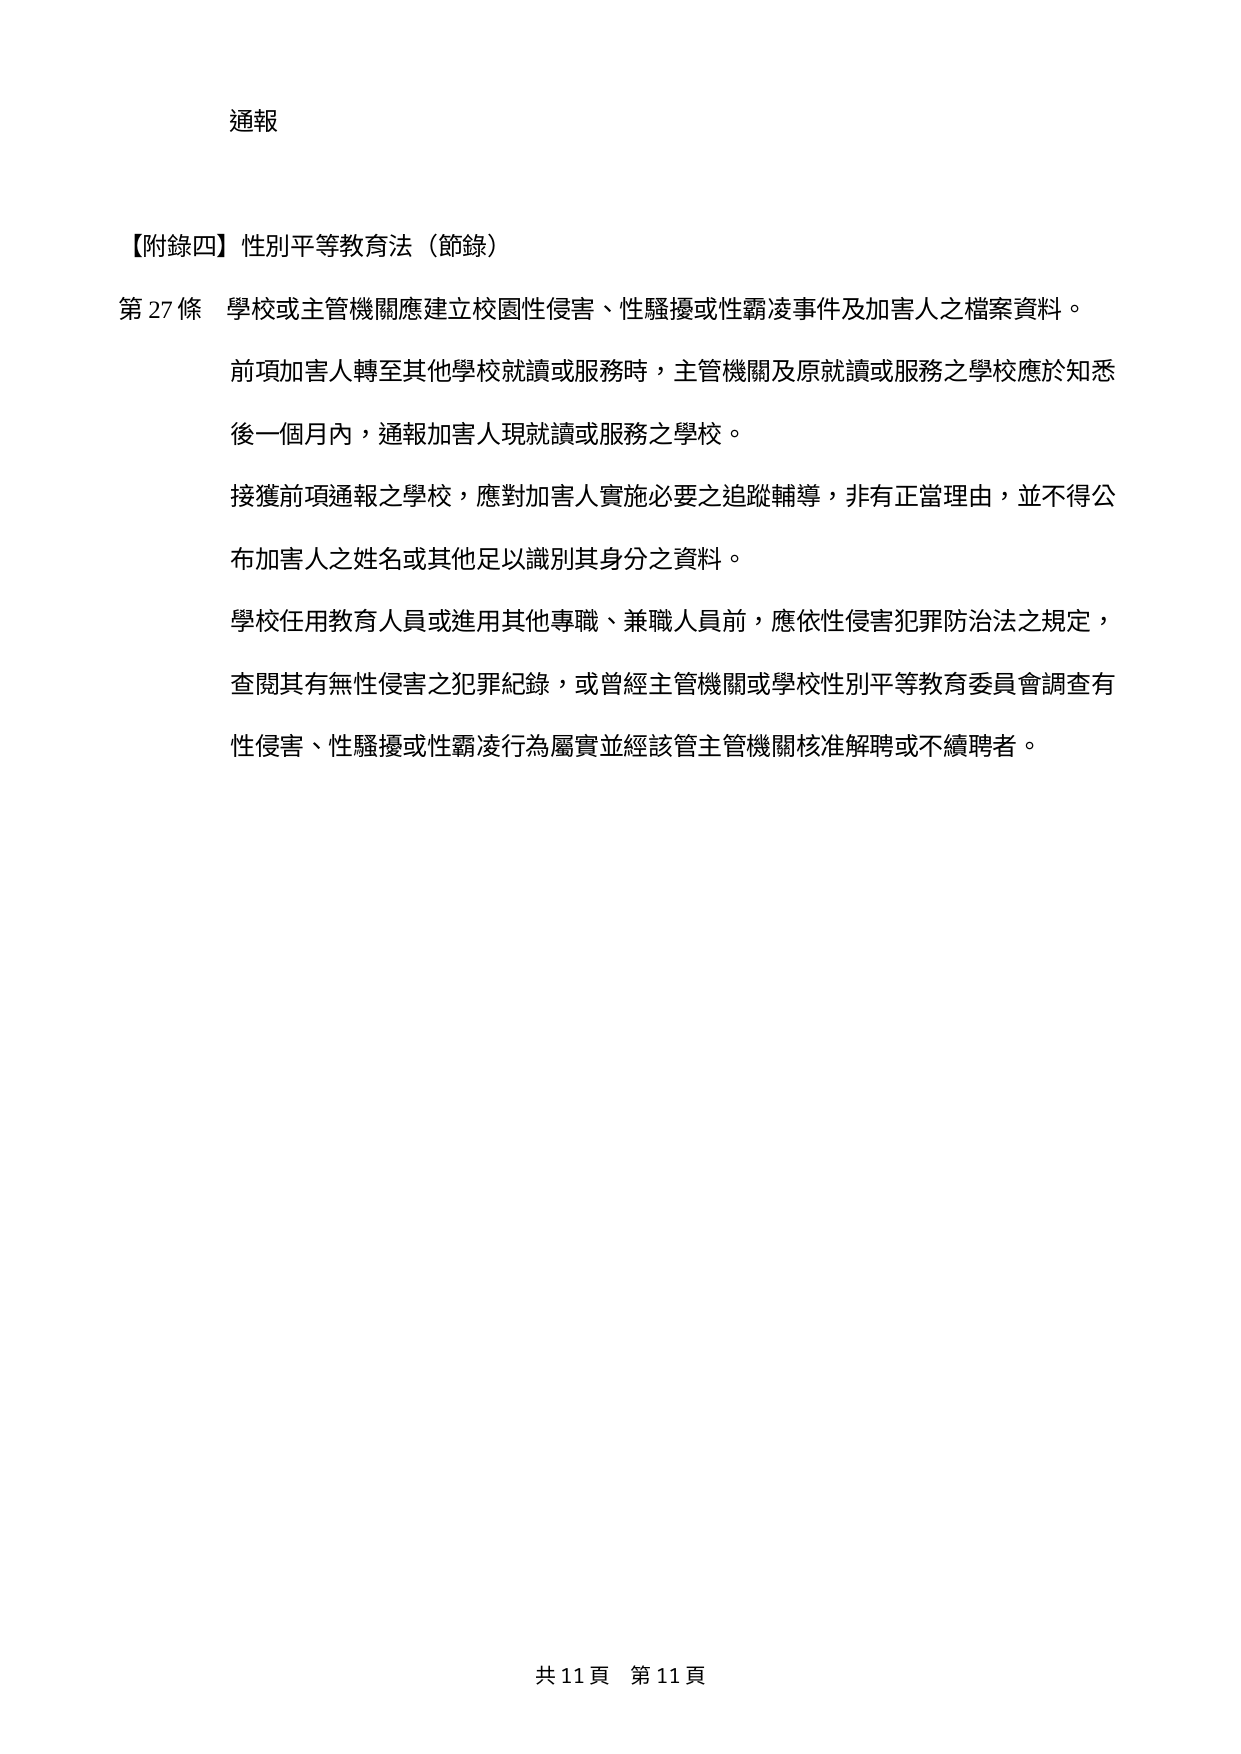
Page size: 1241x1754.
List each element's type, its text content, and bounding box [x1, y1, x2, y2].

text 查閱其有無性侵害之犯罪紀錄，或曾經主管機關或學校性別平等教育委員會調查有 [118, 641, 1122, 703]
text 布加害人之姓名或其他足以識別其身分之資料。 [118, 516, 1122, 578]
text 【附錄四】性別平等教育法（節錄） [118, 203, 1122, 266]
text 通報 [118, 78, 1122, 141]
text 接獲前項通報之學校，應對加害人實施必要之追蹤輔導，非有正當理由，並不得公 [118, 453, 1122, 516]
text 學校任用教育人員或進用其他專職、兼職人員前，應依性侵害犯罪防治法之規定， [118, 578, 1122, 641]
text 後一個月內，通報加害人現就讀或服務之學校。 [118, 391, 1122, 453]
text 第27條 學校或主管機關應建立校園性侵害、性騷擾或性霸凌事件及加害人之檔案資料。 [118, 266, 1122, 328]
text 前項加害人轉至其他學校就讀或服務時，主管機關及原就讀或服務之學校應於知悉 [118, 328, 1122, 391]
text 性侵害、性騷擾或性霸凌行為屬實並經該管主管機關核准解聘或不續聘者。 [118, 703, 1122, 766]
